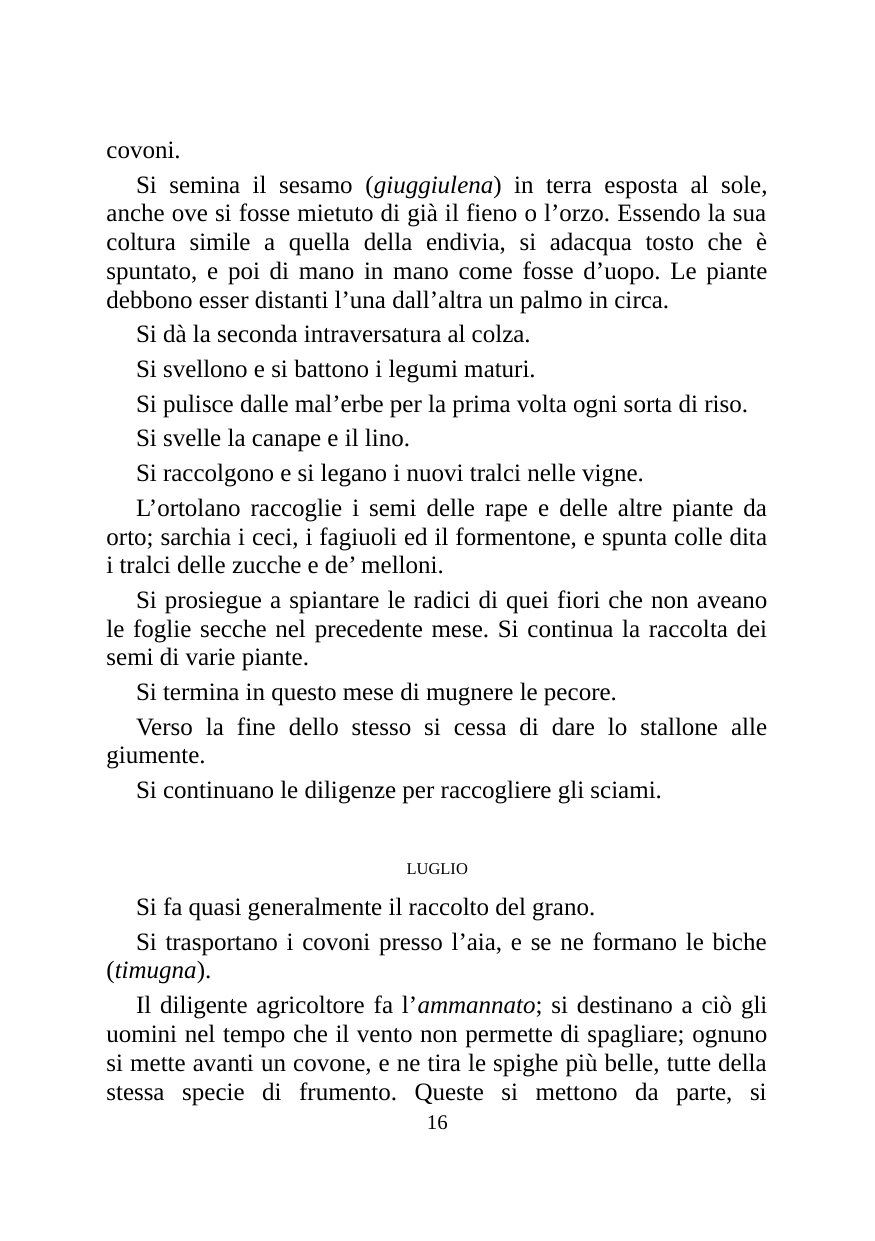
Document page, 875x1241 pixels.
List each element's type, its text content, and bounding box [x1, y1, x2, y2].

text Si trasportano i covoni presso l’aia, e se ne formano le biche (timugna). [106, 927, 768, 984]
subtitle luglio [106, 851, 768, 880]
text Si pulisce dalle mal’erbe per la prima volta ogni sorta di riso. [106, 389, 768, 417]
text Si fa quasi generalmente il raccolto del grano. [106, 892, 768, 921]
text Si dà la seconda intraversatura al colza. [106, 319, 768, 348]
text Si continuano le diligenze per raccogliere gli sciami. [106, 775, 768, 804]
text Si svelle la canape e il lino. [106, 423, 768, 452]
text Si svellono e si battono i legumi maturi. [106, 354, 768, 383]
text Verso la fine dello stesso si cessa di dare lo stallone alle giumente. [106, 712, 768, 769]
text Si semina il sesamo (giuggiulena) in terra esposta al sole, anche ove si fosse mietuto di già il fieno o l’orzo. Essendo la sua coltura simile a quella della endivia, si adacqua tosto che è spuntato, e poi di mano in mano come fosse d’uopo. Le piante debbono esser distanti l’una dall’altra un palmo in circa. [106, 170, 768, 313]
text Il diligente agricoltore fa l’ammannato; si destinano a ciò gli uomini nel tempo che il vento non permette di spagliare; ognuno si mette avanti un covone, e ne tira le spighe più belle, tutte della stessa specie di frumento. Queste si mettono da parte, si [106, 990, 768, 1105]
text L’ortolano raccoglie i semi delle rape e delle altre piante da orto; sarchia i ceci, i fagiuoli ed il formentone, e spunta colle dita i tralci delle zucche e de’ melloni. [106, 493, 768, 579]
text covoni. [106, 135, 768, 164]
text Si prosiegue a spiantare le radici di quei fiori che non aveano le foglie secche nel precedente mese. Si continua la raccolta dei semi di varie piante. [106, 585, 768, 671]
text Si raccolgono e si legano i nuovi tralci nelle vigne. [106, 458, 768, 487]
text Si termina in questo mese di mugnere le pecore. [106, 677, 768, 706]
